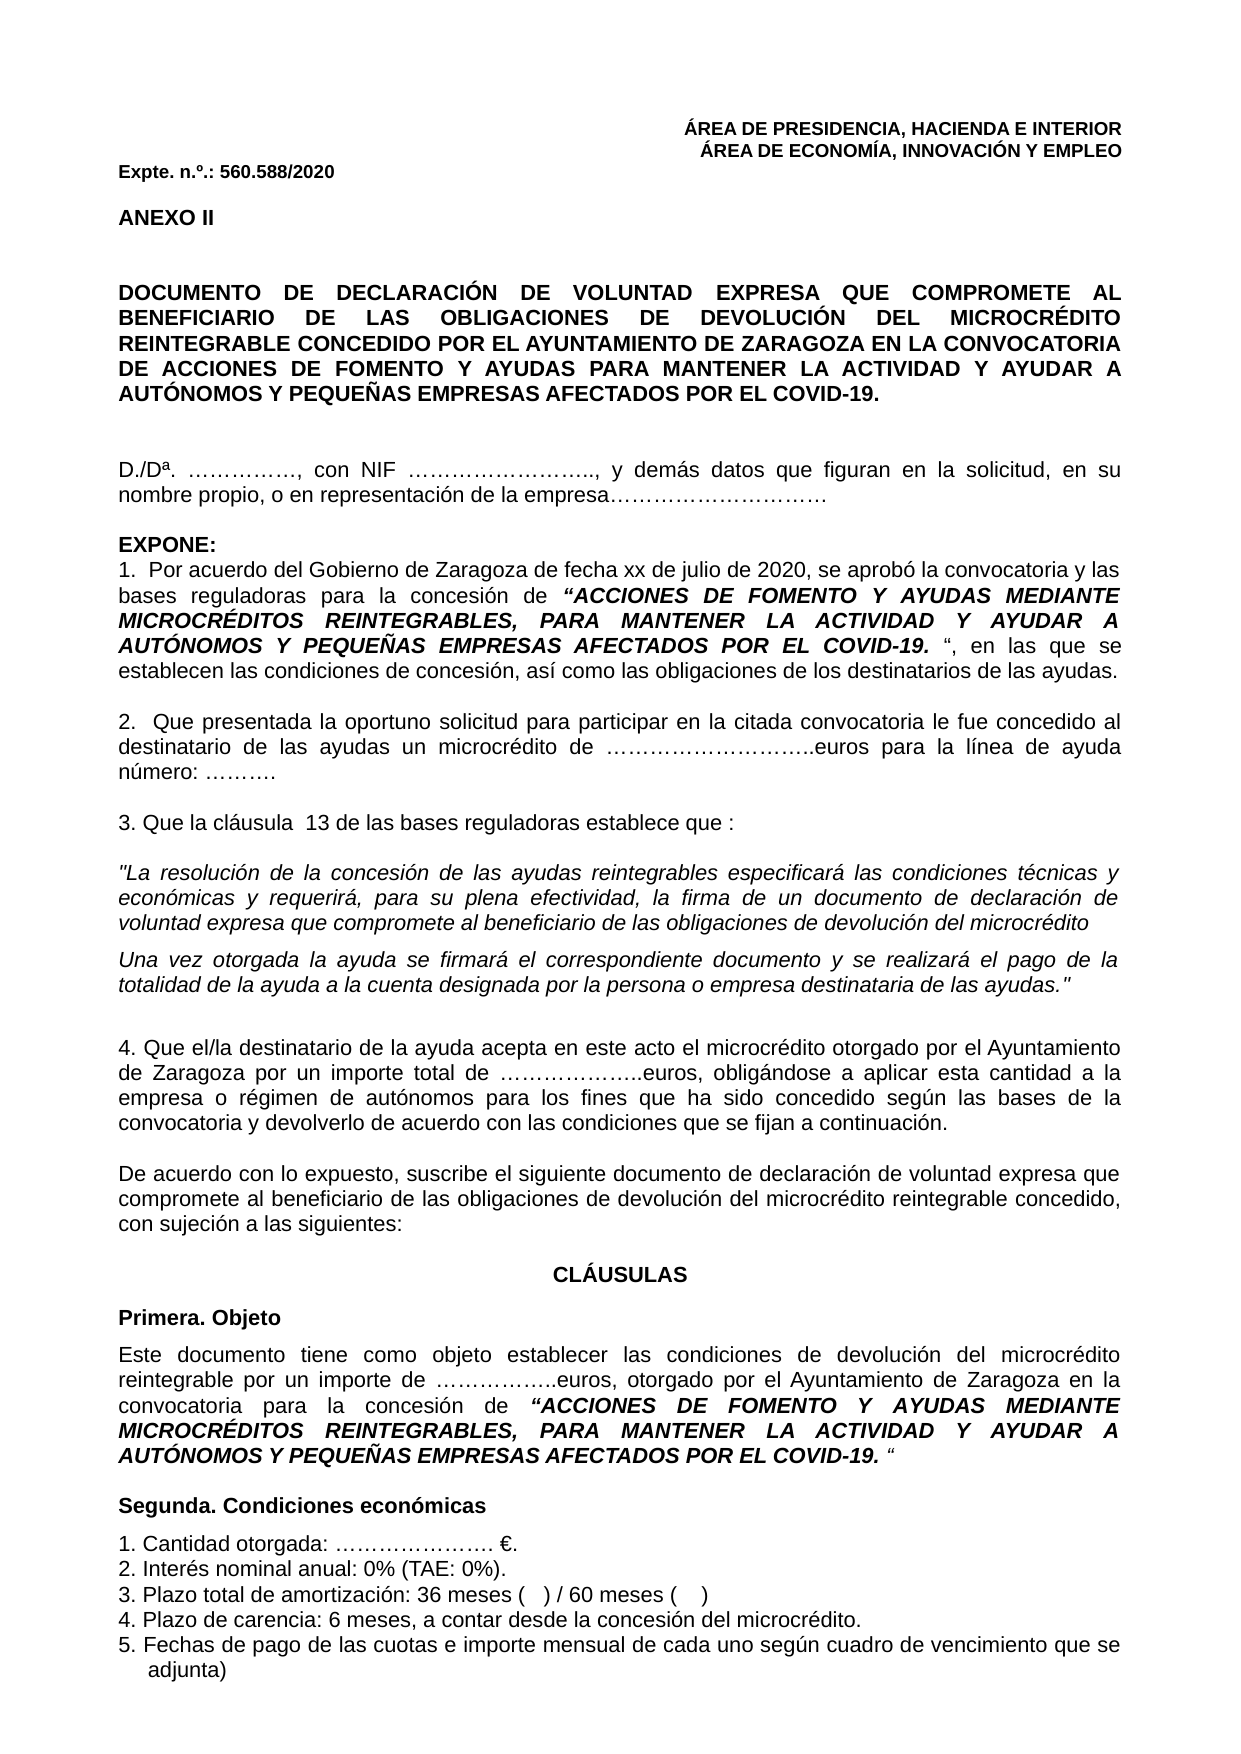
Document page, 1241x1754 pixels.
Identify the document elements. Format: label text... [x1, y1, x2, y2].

text 4. Que el/la destinatario de la ayuda acepta en este acto el microcrédito otorgado por el Ayuntamiento de Zaragoza por un importe total de ………………..euros, obligándose a aplicar esta cantidad a la empresa o régimen de autónomos para los fines que ha sido concedido según las bases de la convocatoria y devolverlo de acuerdo con las condiciones que se fijan a continuación. [118, 1034, 1122, 1135]
text D./Dª. ……………, con NIF …………………….., y demás datos que figuran en la solicitud, en su nombre propio, o en representación de la empresa………………………… [118, 456, 1122, 507]
text "La resolución de la concesión de las ayudas reintegrables especificará las condiciones técnicas y económicas y requerirá, para su plena efectividad, la firma de un documento de declaración de voluntad expresa que compromete al beneficiario de las obligaciones de devolución del microcrédito [118, 860, 1122, 935]
text 1. Por acuerdo del Gobierno de Zaragoza de fecha xx de julio de 2020, se aprobó la convocatoria y las bases reguladoras para la concesión de “ACCIONES DE FOMENTO Y AYUDAS MEDIANTE MICROCRÉDITOS REINTEGRABLES, PARA MANTENER LA ACTIVIDAD Y AYUDAR A AUTÓNOMOS Y PEQUEÑAS EMPRESAS AFECTADOS POR EL COVID-19. “, en las que se establecen las condiciones de concesión, así como las obligaciones de los destinatarios de las ayudas. [118, 557, 1122, 683]
text CLÁUSULAS [118, 1261, 1122, 1287]
text DOCUMENTO DE DECLARACIÓN DE VOLUNTAD EXPRESA QUE COMPROMETE AL BENEFICIARIO DE LAS OBLIGACIONES DE DEVOLUCIÓN DEL MICROCRÉDITO REINTEGRABLE CONCEDIDO POR EL AYUNTAMIENTO DE ZARAGOZA EN LA CONVOCATORIA DE ACCIONES DE FOMENTO Y AYUDAS PARA MANTENER LA ACTIVIDAD Y AYUDAR A AUTÓNOMOS Y PEQUEÑAS EMPRESAS AFECTADOS POR EL COVID-19. [118, 280, 1122, 406]
text Este documento tiene como objeto establecer las condiciones de devolución del microcrédito reintegrable por un importe de ……………..euros, otorgado por el Ayuntamiento de Zaragoza en la convocatoria para la concesión de “ACCIONES DE FOMENTO Y AYUDAS MEDIANTE MICROCRÉDITOS REINTEGRABLES, PARA MANTENER LA ACTIVIDAD Y AYUDAR A AUTÓNOMOS Y PEQUEÑAS EMPRESAS AFECTADOS POR EL COVID-19. “ [118, 1342, 1122, 1468]
text 2. Que presentada la oportuno solicitud para participar en la citada convocatoria le fue concedido al destinatario de las ayudas un microcrédito de ………………………..euros para la línea de ayuda número: ………. [118, 708, 1122, 784]
text 2. Interés nominal anual: 0% (TAE: 0%). [118, 1556, 1122, 1581]
text 3. Que la cláusula 13 de las bases reguladoras establece que : [118, 809, 1122, 834]
text Primera. Objeto [118, 1304, 1122, 1329]
text 1. Cantidad otorgada: …………………. €. [118, 1531, 1122, 1556]
text Una vez otorgada la ayuda se firmará el correspondiente documento y se realizará el pago de la totalidad de la ayuda a la cuenta designada por la persona o empresa destinataria de las ayudas." [118, 947, 1122, 998]
text Segunda. Condiciones económicas [118, 1493, 1122, 1518]
text ANEXO II [118, 204, 1122, 229]
text 5. Fechas de pago de las cuotas e importe mensual de cada uno según cuadro de vencimiento que se adjunta) [118, 1632, 1122, 1682]
text EXPONE: [118, 532, 1122, 557]
text 3. Plazo total de amortización: 36 meses ( ) / 60 meses ( ) [118, 1581, 1122, 1607]
text De acuerdo con lo expuesto, suscribe el siguiente documento de declaración de voluntad expresa que compromete al beneficiario de las obligaciones de devolución del microcrédito reintegrable concedido, con sujeción a las siguientes: [118, 1161, 1122, 1236]
text 4. Plazo de carencia: 6 meses, a contar desde la concesión del microcrédito. [118, 1607, 1122, 1632]
